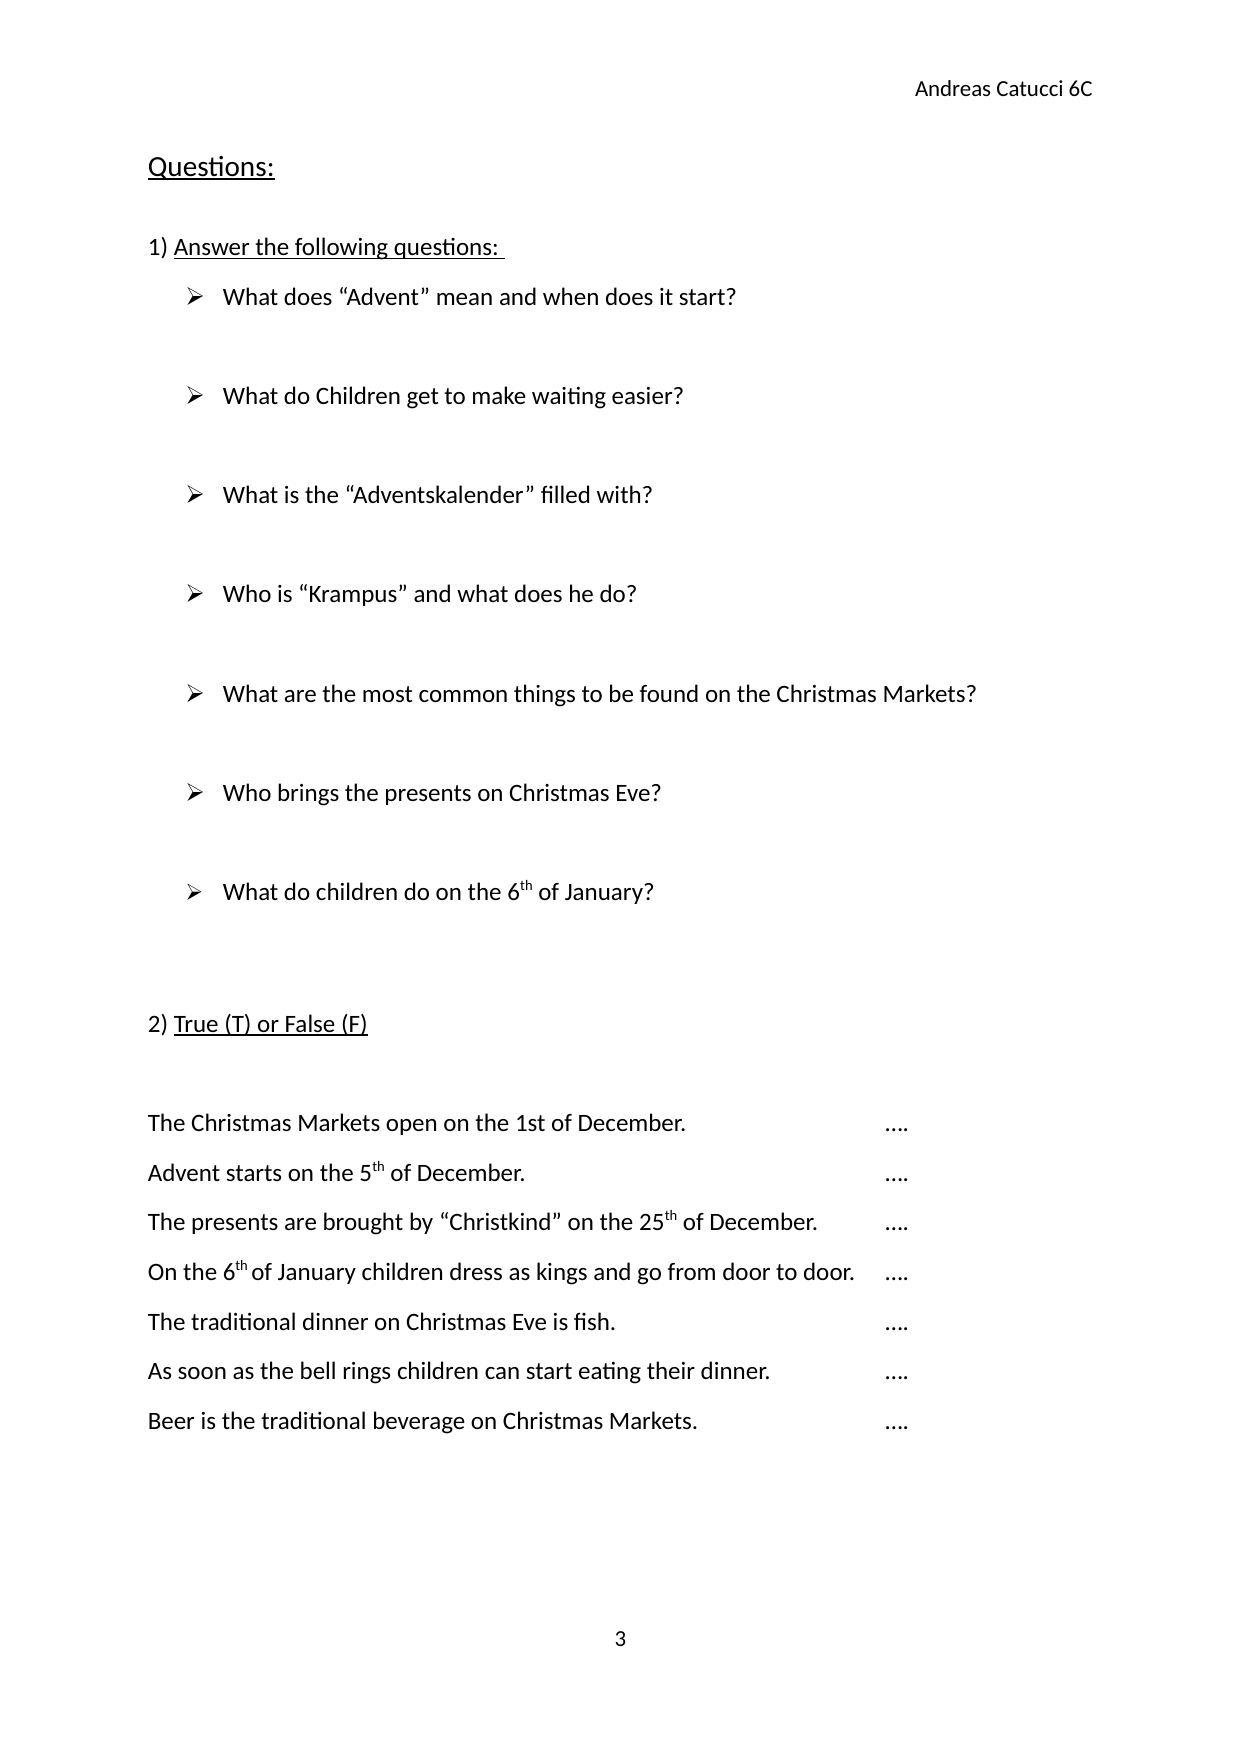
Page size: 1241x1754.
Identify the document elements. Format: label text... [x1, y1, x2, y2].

list Who is “Krampus” and what does he do? [185, 578, 1093, 609]
list What do Children get to make waiting easier? [185, 380, 1093, 411]
text As soon as the bell rings children can start eating their dinner. …. [148, 1355, 1093, 1386]
list Who brings the presents on Christmas Eve? [185, 777, 1093, 807]
text On the 6th of January children dress as kings and go from door to door. …. [148, 1256, 1093, 1287]
text The traditional dinner on Christmas Eve is fish. …. [148, 1306, 1093, 1336]
list What is the “Adventskalender” filled with? [185, 479, 1093, 510]
text 1) Answer the following questions: [148, 231, 1093, 262]
text Beer is the traditional beverage on Christmas Markets. …. [148, 1405, 1093, 1435]
text The presents are brought by “Christkind” on the 25th of December. …. [148, 1206, 1093, 1237]
text Advent starts on the 5th of December. …. [148, 1157, 1093, 1187]
text Questions: [148, 148, 1093, 183]
list What are the most common things to be found on the Christmas Markets? [185, 678, 1093, 708]
text The Christmas Markets open on the 1st of December. …. [148, 1107, 1093, 1138]
text 2) True (T) or False (F) [148, 1008, 1093, 1039]
list What does “Advent” mean and when does it start? [185, 281, 1093, 312]
list What do children do on the 6th of January? [185, 876, 1093, 907]
